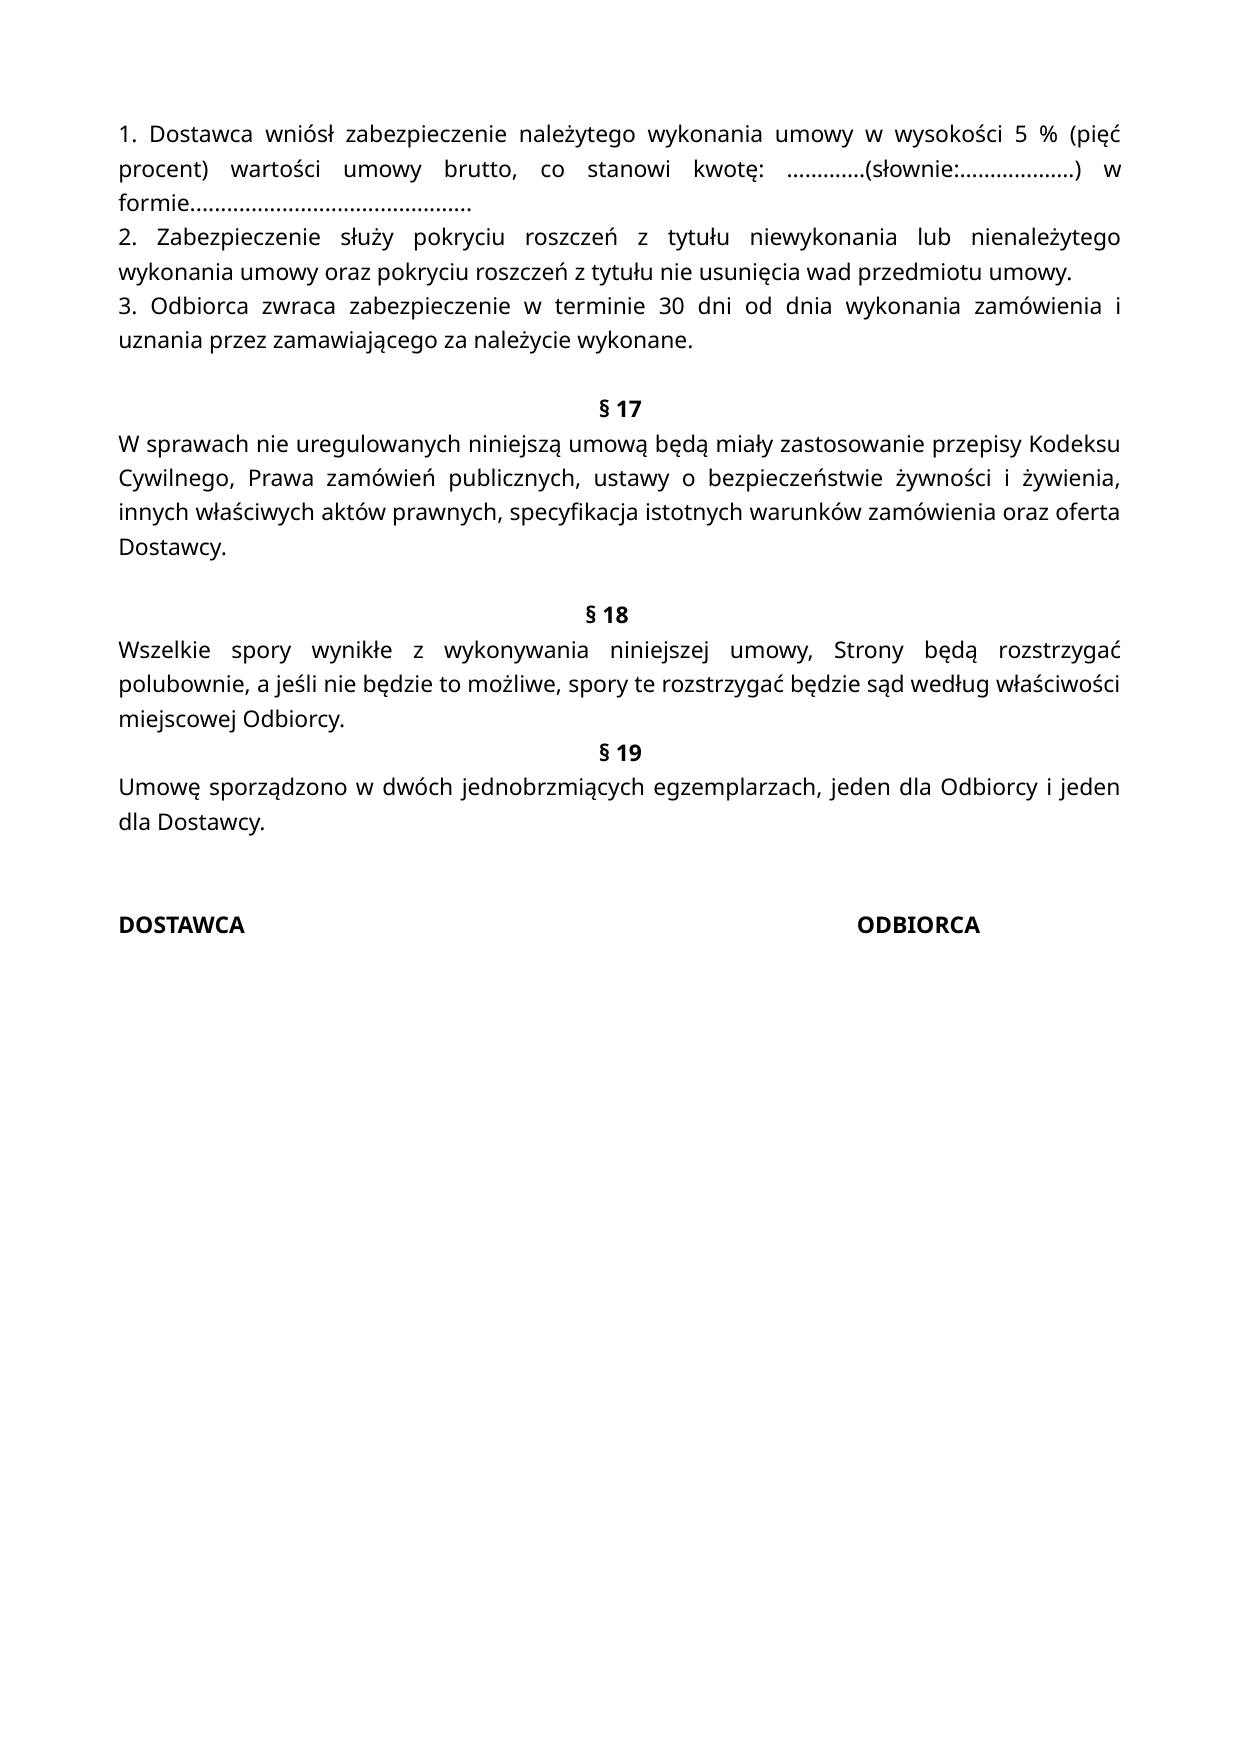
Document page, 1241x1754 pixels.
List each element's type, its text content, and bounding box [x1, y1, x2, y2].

text W sprawach nie uregulowanych niniejszą umową będą miały zastosowanie przepisy Kodeksu Cywilnego, Prawa zamówień publicznych, ustawy o bezpieczeństwie żywności i żywienia, innych właściwych aktów prawnych, specyfikacja istotnych warunków zamówienia oraz oferta Dostawcy. [118, 427, 1122, 562]
text 2. Zabezpieczenie służy pokryciu roszczeń z tytułu niewykonania lub nienależytego wykonania umowy oraz pokryciu roszczeń z tytułu nie usunięcia wad przedmiotu umowy. [118, 221, 1122, 287]
text DOSTAWCA ODBIORCA [118, 909, 1122, 940]
text 3. Odbiorca zwraca zabezpieczenie w terminie 30 dni od dnia wykonania zamówienia i uznania przez zamawiającego za należycie wykonane. [118, 290, 1122, 356]
text § 19 [118, 737, 1122, 768]
text Wszelkie spory wynikłe z wykonywania niniejszej umowy, Strony będą rozstrzygać polubownie, a jeśli nie będzie to możliwe, spory te rozstrzygać będzie sąd według właściwości miejscowej Odbiorcy. [118, 634, 1122, 734]
text 1. Dostawca wniósł zabezpieczenie należytego wykonania umowy w wysokości 5 % (pięć procent) wartości umowy brutto, co stanowi kwotę: ………….(słownie:………….……) w formie.............................................. [118, 118, 1122, 218]
text Umowę sporządzono w dwóch jednobrzmiących egzemplarzach, jeden dla Odbiorcy i jeden dla Dostawcy. [118, 771, 1122, 837]
text § 17 [118, 393, 1122, 424]
text § 18 [561, 599, 1122, 631]
